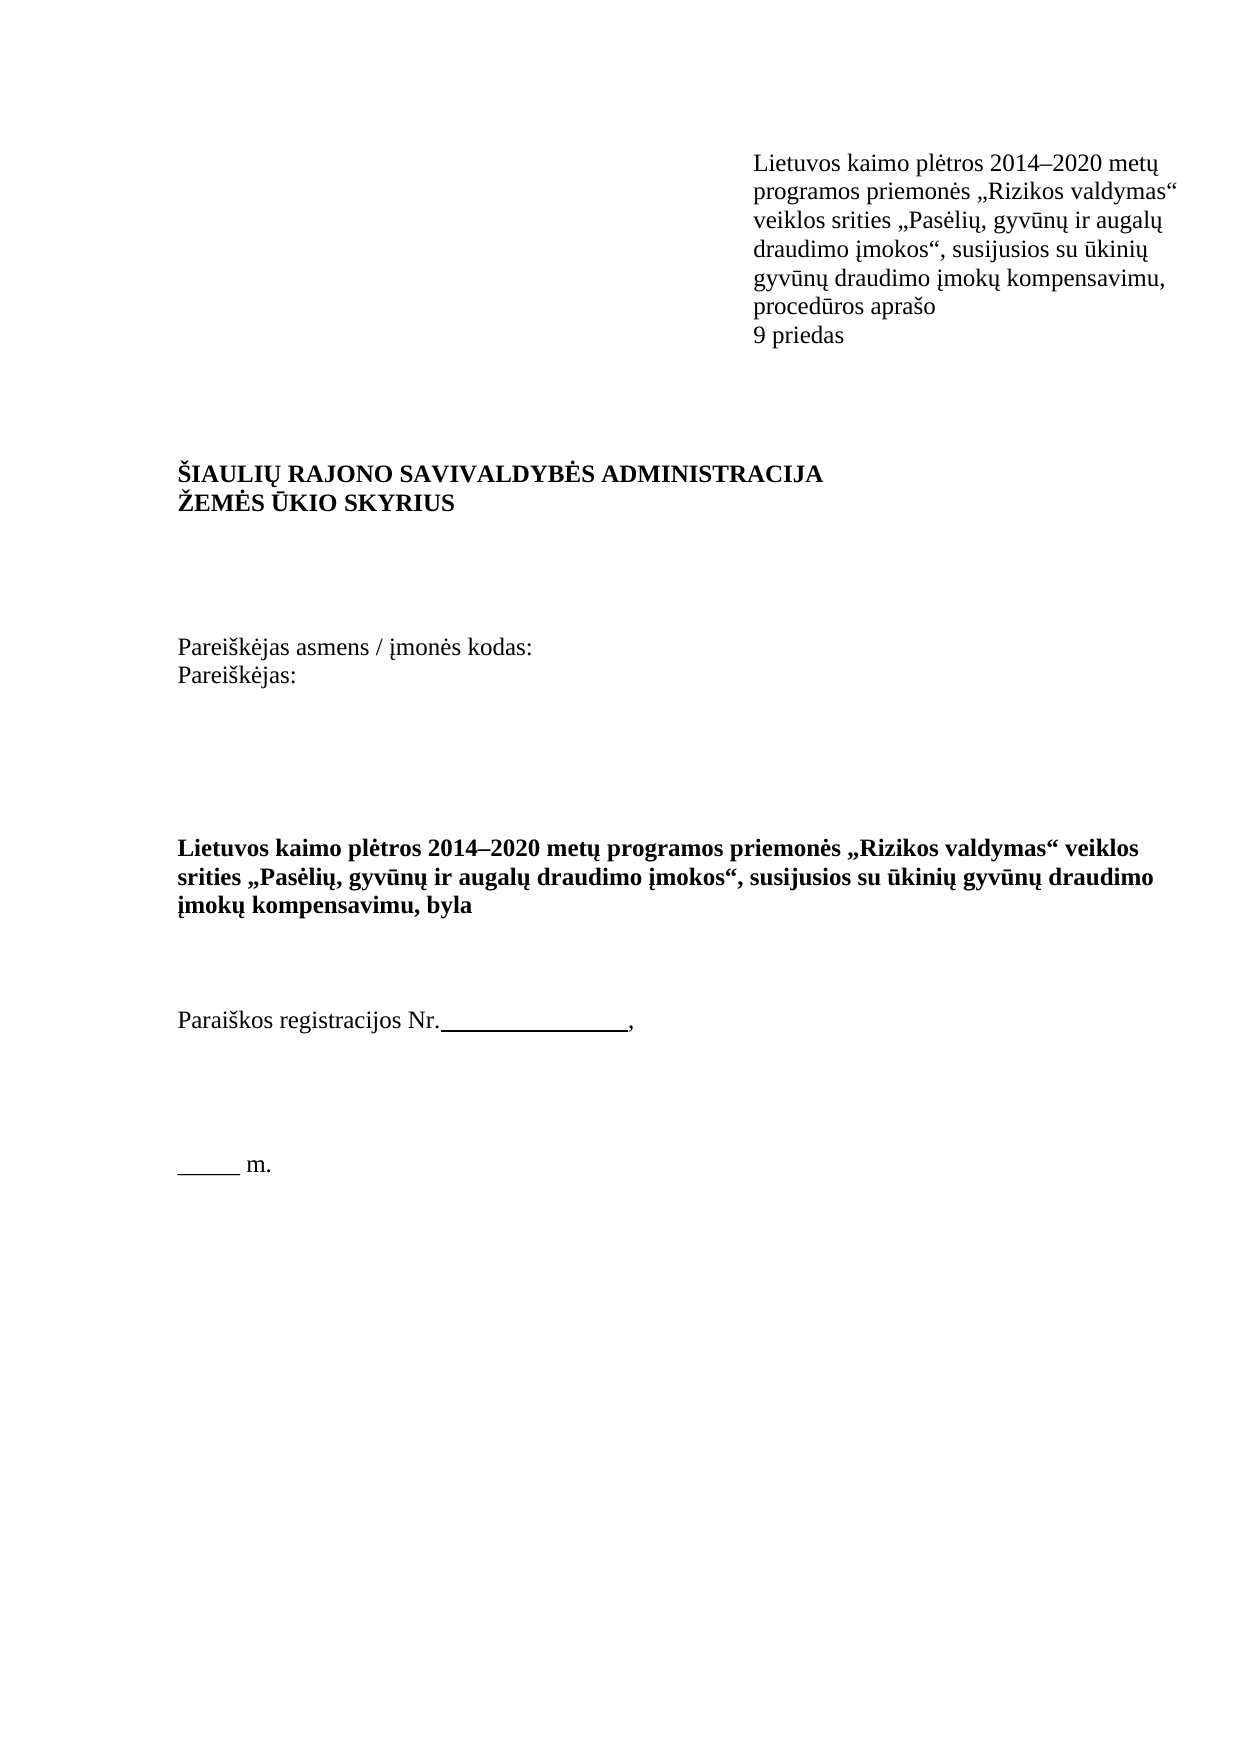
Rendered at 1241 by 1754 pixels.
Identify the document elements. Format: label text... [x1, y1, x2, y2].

text ŠIAULIŲ RAJONO SAVIVALDYBĖS ADMINISTRACIJA [177, 459, 1181, 488]
text Lietuvos kaimo plėtros 2014–2020 metų programos priemonės „Rizikos valdymas“ veiklos srities „Pasėlių, gyvūnų ir augalų draudimo įmokos“, susijusios su ūkinių gyvūnų draudimo įmokų kompensavimu, byla [177, 833, 1181, 919]
text Pareiškėjas: [177, 660, 1181, 689]
text _____ m. [177, 1149, 1181, 1178]
text Paraiškos registracijos Nr. , [177, 1005, 1181, 1034]
text Lietuvos kaimo plėtros 2014–2020 metų programos priemonės „Rizikos valdymas“ veiklos srities „Pasėlių, gyvūnų ir augalų draudimo įmokos“, susijusios su ūkinių gyvūnų draudimo įmokų kompensavimu, procedūros aprašo [753, 148, 1181, 320]
text 9 priedas [753, 320, 1181, 349]
text ŽEMĖS ŪKIO SKYRIUS [177, 488, 1181, 517]
text Pareiškėjas asmens / įmonės kodas: [177, 632, 1181, 660]
